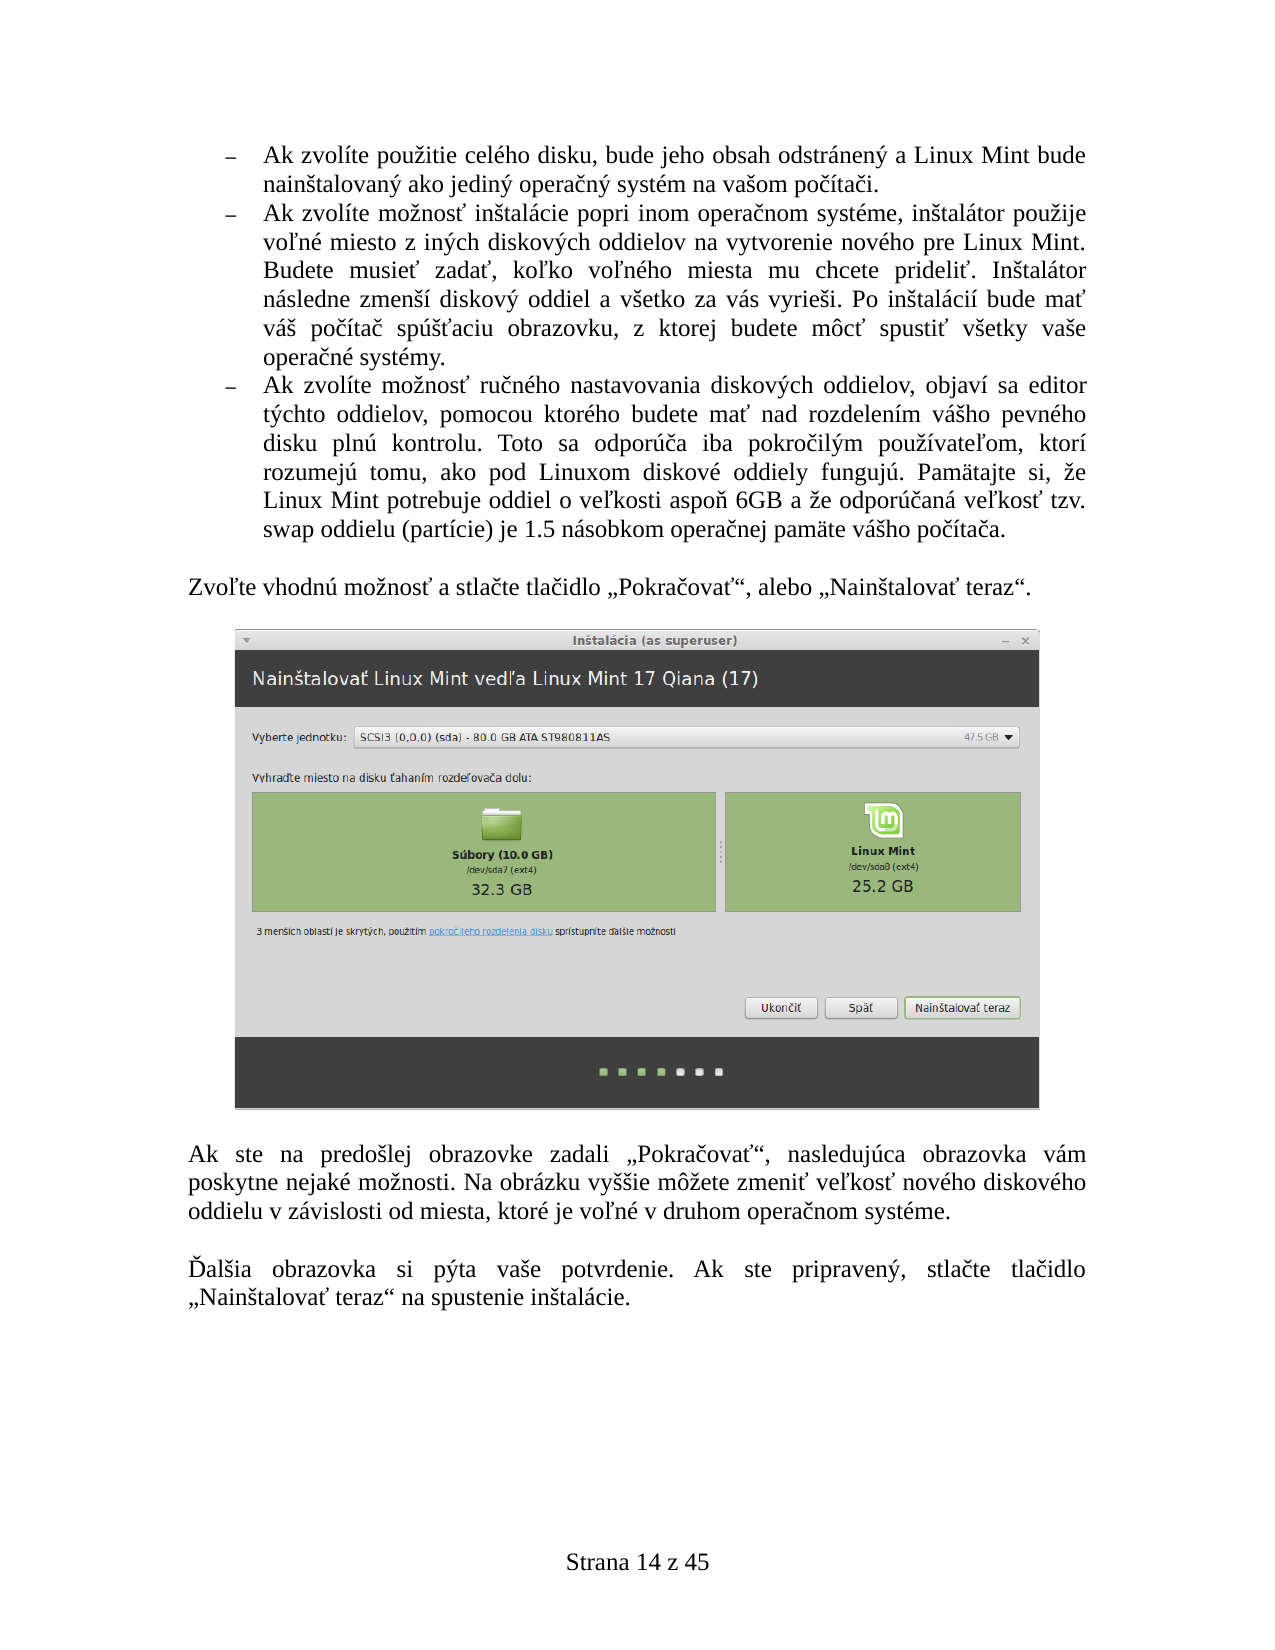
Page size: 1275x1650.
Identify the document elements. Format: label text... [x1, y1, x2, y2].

list Ak zvolíte možnosť inštalácie popri inom operačnom systéme, inštalátor použije voľné miesto z iných diskových oddielov na vytvorenie nového pre Linux Mint. Budete musieť zadať, koľko voľného miesta mu chcete prideliť. Inštalátor následne zmenší diskový oddiel a všetko za vás vyrieši. Po inštalácií bude mať váš počítač spúšťaciu obrazovku, z ktorej budete môcť spustiť všetky vaše operačné systémy. [225, 198, 1087, 371]
text Ak ste na predošlej obrazovke zadali „Pokračovať“, nasledujúca obrazovka vám poskytne nejaké možnosti. Na obrázku vyššie môžete zmeniť veľkosť nového diskového oddielu v závislosti od miesta, ktoré je voľné v druhom operačnom systéme. [188, 1139, 1087, 1225]
list Ak zvolíte možnosť ručného nastavovania diskových oddielov, objaví sa editor týchto oddielov, pomocou ktorého budete mať nad rozdelením vášho pevného disku plnú kontrolu. Toto sa odporúča iba pokročilým používateľom, ktorí rozumejú tomu, ako pod Linuxom diskové oddiely fungujú. Pamätajte si, že Linux Mint potrebuje oddiel o veľkosti aspoň 6GB a že odporúčaná veľkosť tzv. swap oddielu (partície) je 1.5 násobkom operačnej pamäte vášho počítača. [225, 371, 1087, 543]
picture [234, 629, 1040, 1110]
text Zvoľte vhodnú možnosť a stlačte tlačidlo „Pokračovať“, alebo „Nainštalovať teraz“. [188, 572, 1087, 601]
list Ak zvolíte použitie celého disku, bude jeho obsah odstránený a Linux Mint bude nainštalovaný ako jediný operačný systém na vašom počítači. [225, 141, 1087, 198]
text Ďalšia obrazovka si pýta vaše potvrdenie. Ak ste pripravený, stlačte tlačidlo „Nainštalovať teraz“ na spustenie inštalácie. [188, 1254, 1087, 1311]
